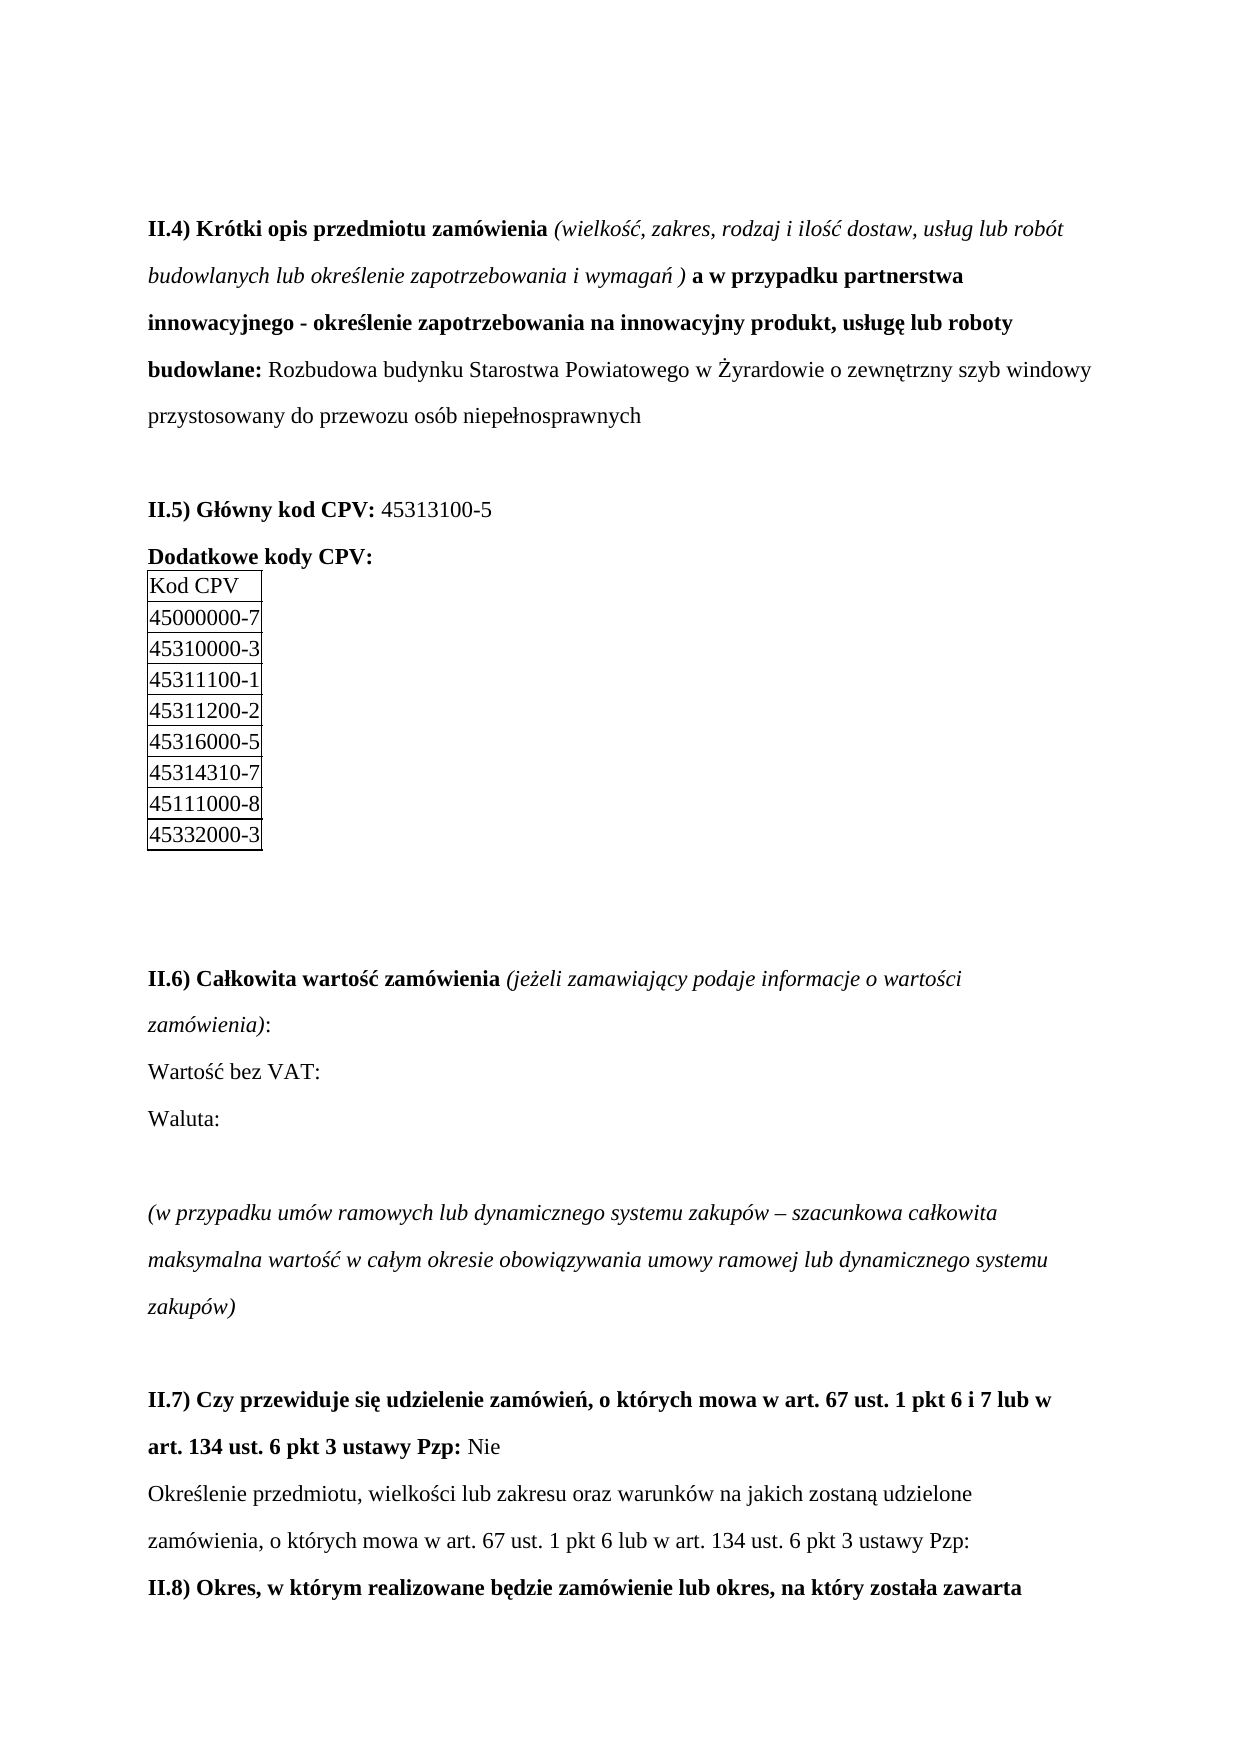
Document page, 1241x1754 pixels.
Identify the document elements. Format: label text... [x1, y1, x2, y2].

table_cell 45332000-3 [148, 820, 261, 849]
text II.6) Całkowita wartość zamówienia (jeżeli zamawiający podaje informacje o wartości zamówienia): Wartość bez VAT: Waluta: [148, 850, 1093, 1132]
text II.7) Czy przewiduje się udzielenie zamówień, o których mowa w art. 67 ust. 1 pkt 6 i 7 lub w art. 134 ust. 6 pkt 3 ustawy Pzp: Nie Określenie przedmiotu, wielkości lub zakresu oraz warunków na jakich zostaną udzielone zamówienia, o których mowa w art. 67 ust. 1 pkt 6 lub w art. 134 ust. 6 pkt 3 ustawy Pzp: II.8) Okres, w którym realizowane będzie zamówienie lub okres, na który została zawarta [148, 1319, 1093, 1600]
text (w przypadku umów ramowych lub dynamicznego systemu zakupów – szacunkowa całkowita maksymalna wartość w całym okresie obowiązywania umowy ramowej lub dynamicznego systemu zakupów) [148, 1132, 1093, 1319]
table_cell 45316000-5 [148, 726, 261, 756]
table_cell 45311200-2 [148, 695, 261, 725]
table_cell 45311100-1 [148, 664, 261, 694]
table_header Kod CPV [148, 571, 261, 601]
table_cell 45314310-7 [148, 757, 261, 787]
table_cell 45310000-3 [148, 633, 261, 663]
table_cell 45000000-7 [148, 602, 261, 632]
text II.4) Krótki opis przedmiotu zamówienia (wielkość, zakres, rodzaj i ilość dostaw, usług lub robót budowlanych lub określenie zapotrzebowania i wymagań ) a w przypadku partnerstwa innowacyjnego - określenie zapotrzebowania na innowacyjny produkt, usługę lub roboty budowlane: Rozbudowa budynku Starostwa Powiatowego w Żyrardowie o zewnętrzny szyb windowy przystosowany do przewozu osób niepełnosprawnych II.5) Główny kod CPV: 45313100-5 Dodatkowe kody CPV: [148, 148, 1093, 569]
table_cell 45111000-8 [148, 788, 261, 818]
